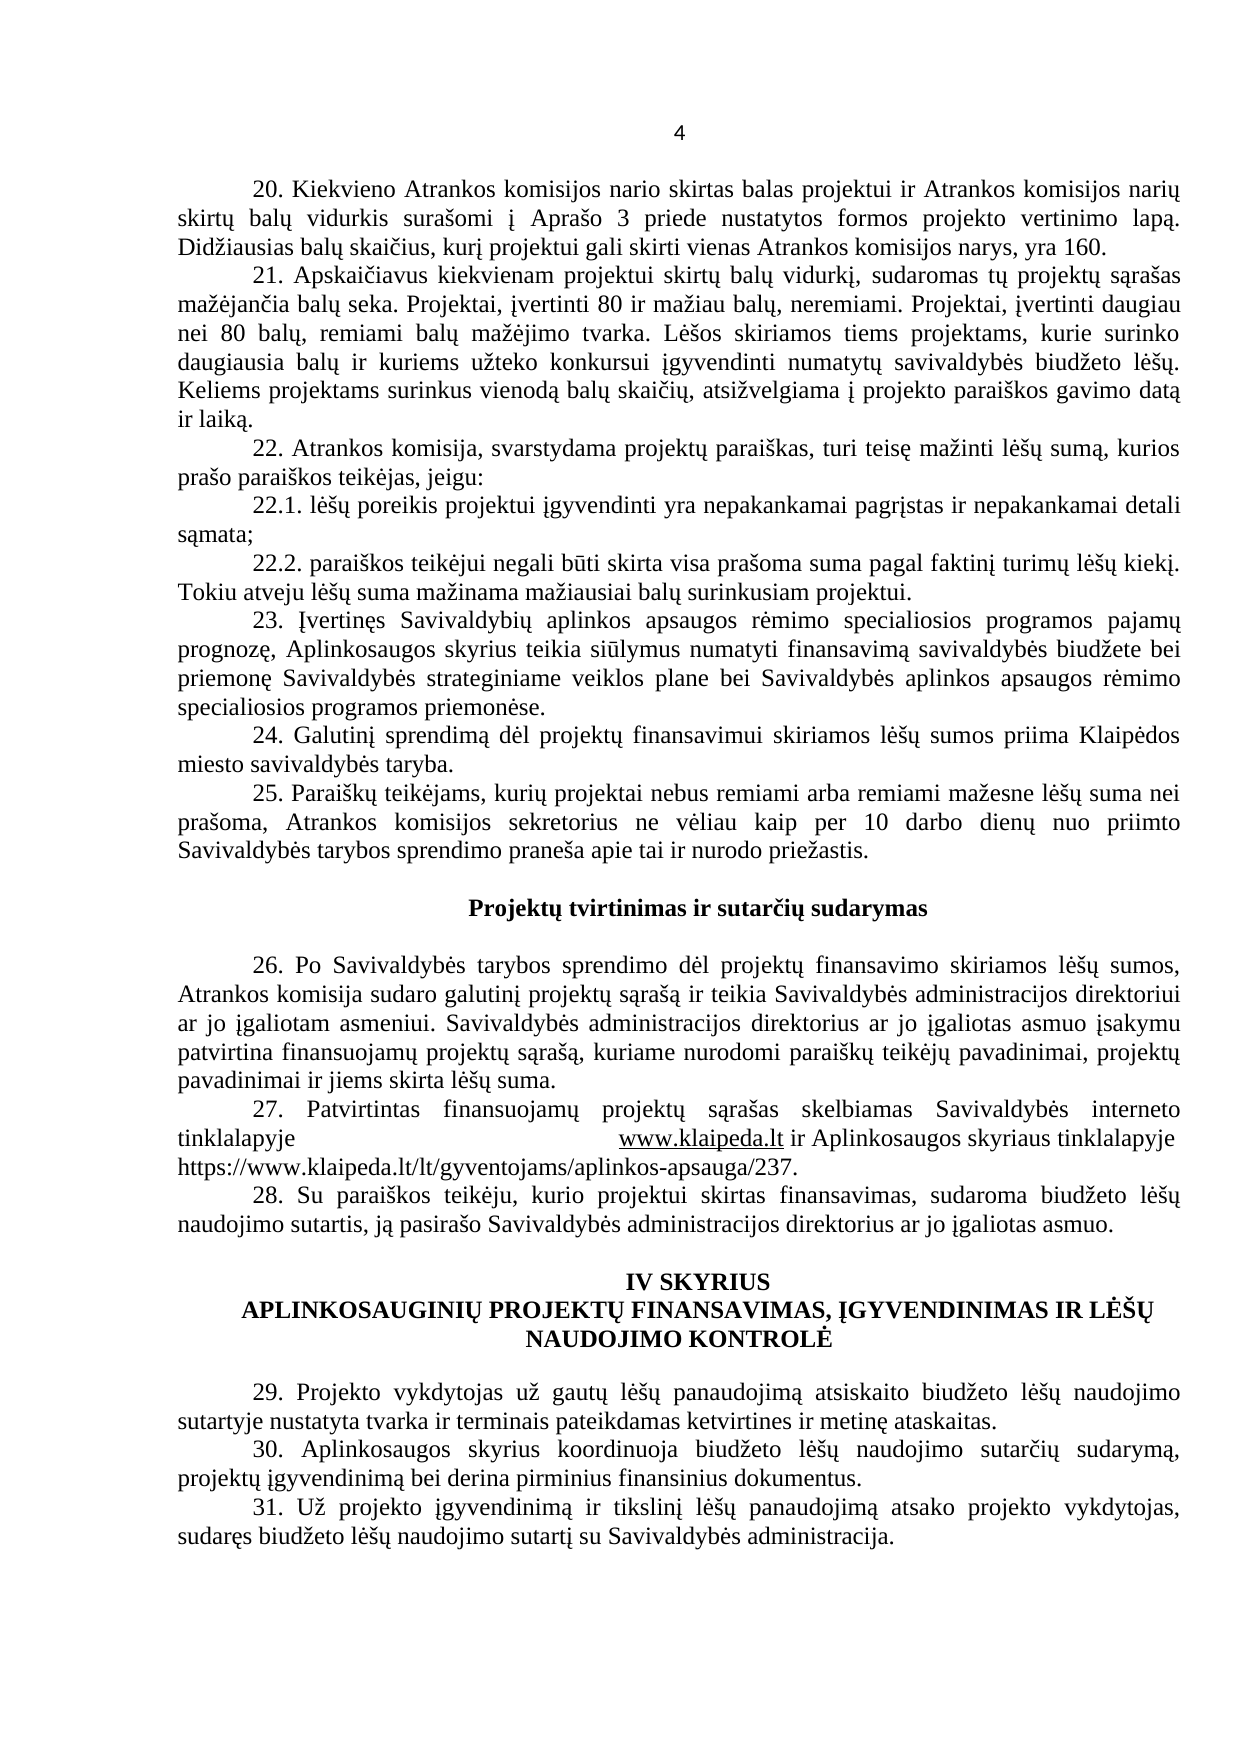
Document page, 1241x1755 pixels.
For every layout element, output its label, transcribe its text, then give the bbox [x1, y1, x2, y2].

text 27. Patvirtintas finansuojamų projektų sąrašas skelbiamas Savivaldybės interneto tinklalapyje www.klaipeda.lt ir Aplinkosaugos skyriaus tinklalapyje https://www.klaipeda.lt/lt/gyventojams/aplinkos-apsauga/237. [177, 1094, 1181, 1180]
text 29. Projekto vykdytojas už gautų lėšų panaudojimą atsiskaito biudžeto lėšų naudojimo sutartyje nustatyta tvarka ir terminais pateikdamas ketvirtines ir metinę ataskaitas. [177, 1377, 1181, 1434]
text 20. Kiekvieno Atrankos komisijos nario skirtas balas projektui ir Atrankos komisijos narių skirtų balų vidurkis surašomi į Aprašo 3 priede nustatytos formos projekto vertinimo lapą. Didžiausias balų skaičius, kurį projektui gali skirti vienas Atrankos komisijos narys, yra 160. [177, 174, 1181, 260]
text 21. Apskaičiavus kiekvienam projektui skirtų balų vidurkį, sudaromas tų projektų sąrašas mažėjančia balų seka. Projektai, įvertinti 80 ir mažiau balų, neremiami. Projektai, įvertinti daugiau nei 80 balų, remiami balų mažėjimo tvarka. Lėšos skiriamos tiems projektams, kurie surinko daugiausia balų ir kuriems užteko konkursui įgyvendinti numatytų savivaldybės biudžeto lėšų. Keliems projektams surinkus vienodą balų skaičių, atsižvelgiama į projekto paraiškos gavimo datą ir laiką. [177, 260, 1181, 433]
text 22.1. lėšų poreikis projektui įgyvendinti yra nepakankamai pagrįstas ir nepakankamai detali sąmata; [177, 490, 1181, 548]
text Projektų tvirtinimas ir sutarčių sudarymas [177, 893, 1181, 922]
text 22.2. paraiškos teikėjui negali būti skirta visa prašoma suma pagal faktinį turimų lėšų kiekį. Tokiu atveju lėšų suma mažinama mažiausiai balų surinkusiam projektui. [177, 548, 1181, 605]
text 30. Aplinkosaugos skyrius koordinuoja biudžeto lėšų naudojimo sutarčių sudarymą, projektų įgyvendinimą bei derina pirminius finansinius dokumentus. [177, 1434, 1181, 1492]
text 28. Su paraiškos teikėju, kurio projektui skirtas finansavimas, sudaroma biudžeto lėšų naudojimo sutartis, ją pasirašo Savivaldybės administracijos direktorius ar jo įgaliotas asmuo. [177, 1180, 1181, 1238]
text 31. Už projekto įgyvendinimą ir tikslinį lėšų panaudojimą atsako projekto vykdytojas, sudaręs biudžeto lėšų naudojimo sutartį su Savivaldybės administracija. [177, 1492, 1181, 1549]
text 23. Įvertinęs Savivaldybių aplinkos apsaugos rėmimo specialiosios programos pajamų prognozę, Aplinkosaugos skyrius teikia siūlymus numatyti finansavimą savivaldybės biudžete bei priemonę Savivaldybės strateginiame veiklos plane bei Savivaldybės aplinkos apsaugos rėmimo specialiosios programos priemonėse. [177, 605, 1181, 720]
text IV SKYRIUS [177, 1267, 1181, 1295]
text 26. Po Savivaldybės tarybos sprendimo dėl projektų finansavimo skiriamos lėšų sumos, Atrankos komisija sudaro galutinį projektų sąrašą ir teikia Savivaldybės administracijos direktoriui ar jo įgaliotam asmeniui. Savivaldybės administracijos direktorius ar jo įgaliotas asmuo įsakymu patvirtina finansuojamų projektų sąrašą, kuriame nurodomi paraiškų teikėjų pavadinimai, projektų pavadinimai ir jiems skirta lėšų suma. [177, 950, 1181, 1094]
text 24. Galutinį sprendimą dėl projektų finansavimui skiriamos lėšų sumos priima Klaipėdos miesto savivaldybės taryba. [177, 720, 1181, 778]
text APLINKOSAUGINIŲ PROJEKTŲ FINANSAVIMAS, ĮGYVENDINIMAS IR LĖŠŲ NAUDOJIMO KONTROLĖ [177, 1295, 1181, 1353]
text 22. Atrankos komisija, svarstydama projektų paraiškas, turi teisę mažinti lėšų sumą, kurios prašo paraiškos teikėjas, jeigu: [177, 433, 1181, 490]
text 25. Paraiškų teikėjams, kurių projektai nebus remiami arba remiami mažesne lėšų suma nei prašoma, Atrankos komisijos sekretorius ne vėliau kaip per 10 darbo dienų nuo priimto Savivaldybės tarybos sprendimo praneša apie tai ir nurodo priežastis. [177, 778, 1181, 864]
